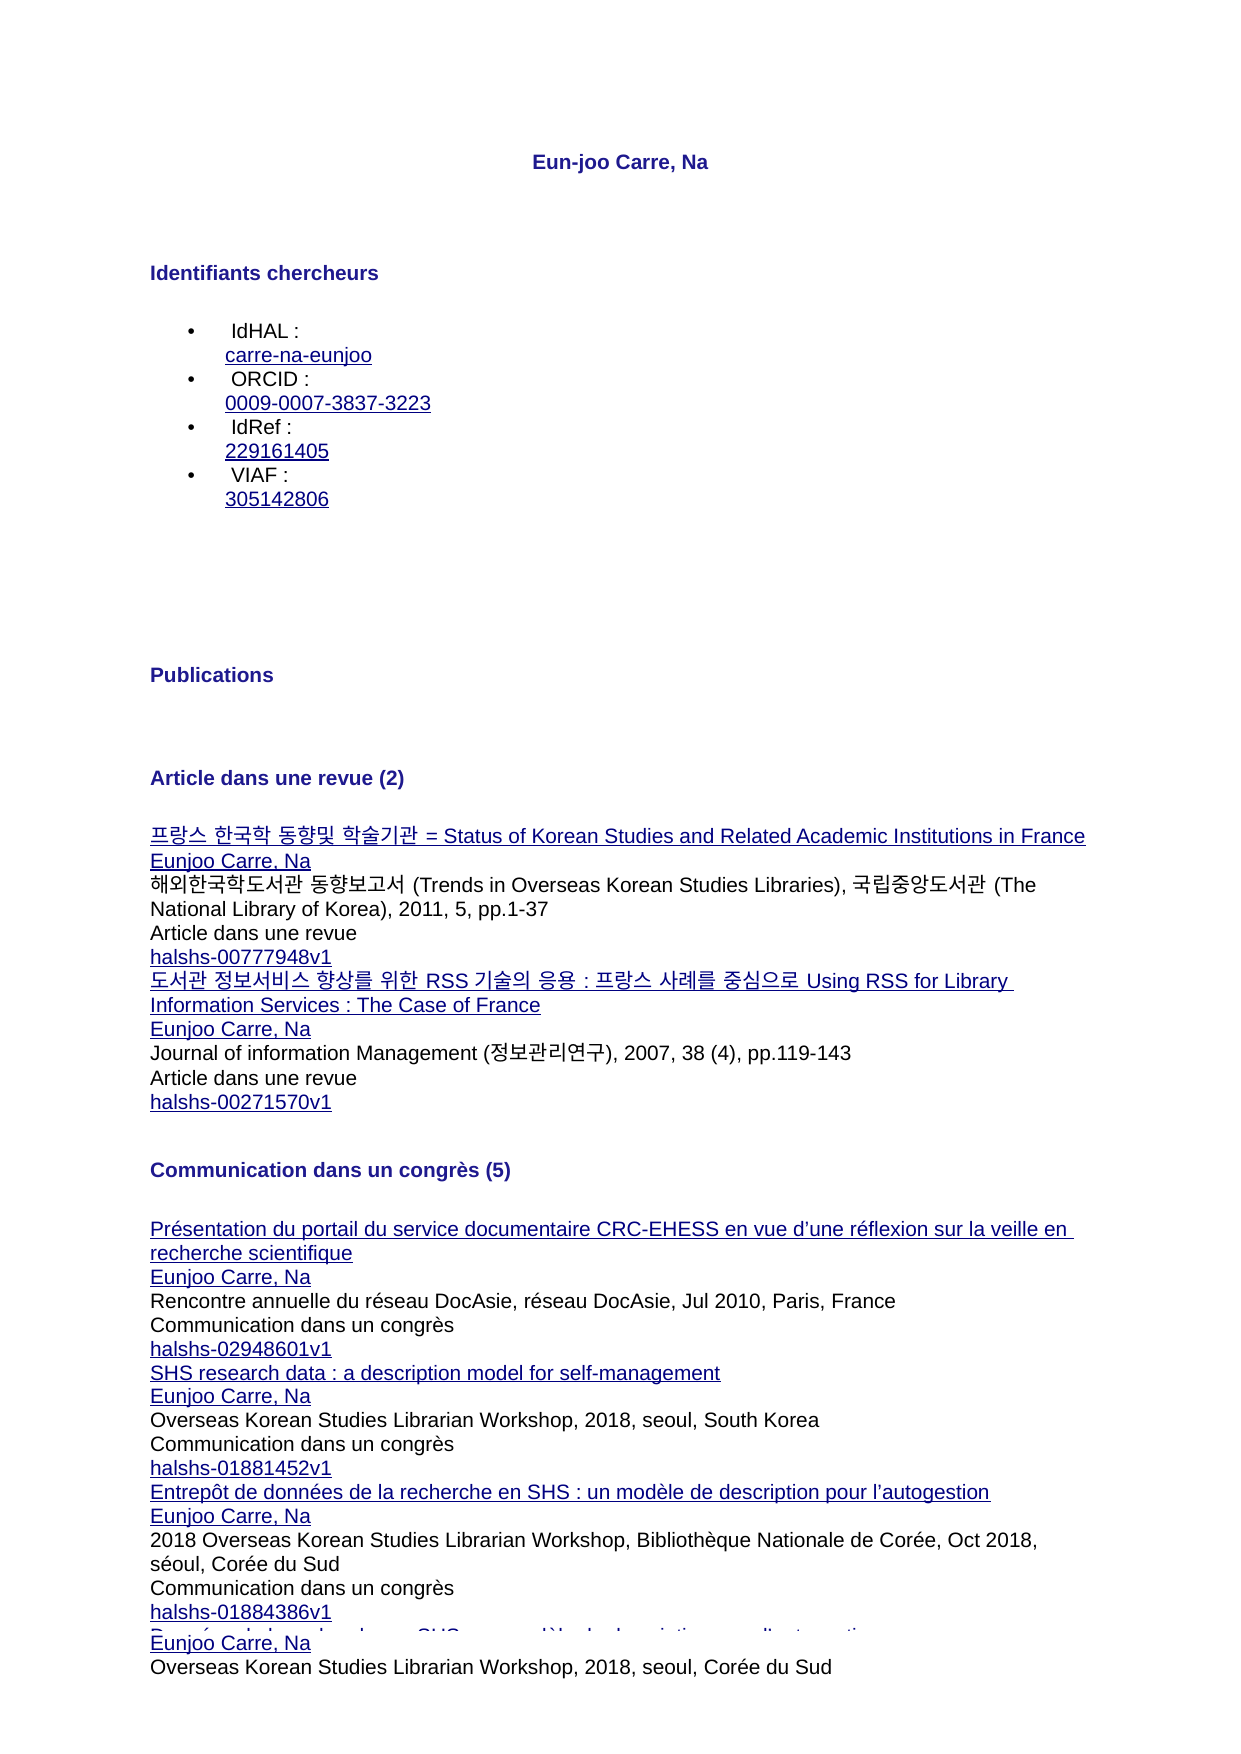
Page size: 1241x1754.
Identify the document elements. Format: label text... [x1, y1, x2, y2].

table_header Présentation du portail du service documentaire CRC-EHESS en vue d’une réflexion sur la veille en recherche scientifique Eunjoo Carre, Na Rencontre annuelle du réseau DocAsie, réseau DocAsie, Jul 2010, Paris, France Communication dans un congrès halshs-02948601v1 [150, 1217, 1090, 1360]
table_cell Données de la recherche en SHS : un modèle de description pour l’autogestion Eunjoo Carre, Na Overseas Korean Studies Librarian Workshop, 2018, seoul, Corée du Sud Communication dans un congrès halshs-01881453v1 [150, 1624, 1090, 1679]
list IdRef : [187, 414, 1090, 438]
list 229161405 [187, 438, 1090, 462]
subtitle Article dans une revue (2) [150, 766, 1090, 789]
list VIAF : [187, 462, 1090, 486]
table_header 프랑스 한국학 동향및 학술기관 = Status of Korean Studies and Related Academic Institutions in France Eunjoo Carre, Na 해외한국학도서관 동향보고서 (Trends in Overseas Korean Studies Libraries), 국립중앙도서관 (The National Library of Korea), 2011, 5, pp.1-37 Article dans une revue halshs-00777948v1 [150, 824, 1090, 969]
list 0009-0007-3837-3223 [187, 391, 1090, 414]
list ORCID : [187, 367, 1090, 391]
list 305142806 [187, 486, 1090, 510]
subtitle Communication dans un congrès (5) [150, 1158, 1090, 1182]
list IdHAL : [187, 319, 1090, 343]
subtitle Publications [150, 662, 1090, 686]
subtitle Eun-joo Carre, Na [150, 150, 1090, 174]
list carre-na-eunjoo [187, 343, 1090, 367]
subtitle Identifiants chercheurs [150, 260, 1090, 284]
table_cell 도서관 정보서비스 향상를 위한 RSS 기술의 응용 : 프랑스 사례를 중심으로 Using RSS for Library Information Services : The Case of France Eunjoo Carre, Na Journal of information Management (정보관리연구), 2007, 38 (4), pp.119-143 Article dans une revue halshs-00271570v1 [150, 969, 1090, 1113]
table_cell Entrepôt de données de la recherche en SHS : un modèle de description pour l’autogestion Eunjoo Carre, Na 2018 Overseas Korean Studies Librarian Workshop, Bibliothèque Nationale de Corée, Oct 2018, séoul, Corée du Sud Communication dans un congrès halshs-01884386v1 [150, 1480, 1090, 1624]
table_cell SHS research data : a description model for self-management Eunjoo Carre, Na Overseas Korean Studies Librarian Workshop, 2018, seoul, South Korea Communication dans un congrès halshs-01881452v1 [150, 1360, 1090, 1480]
